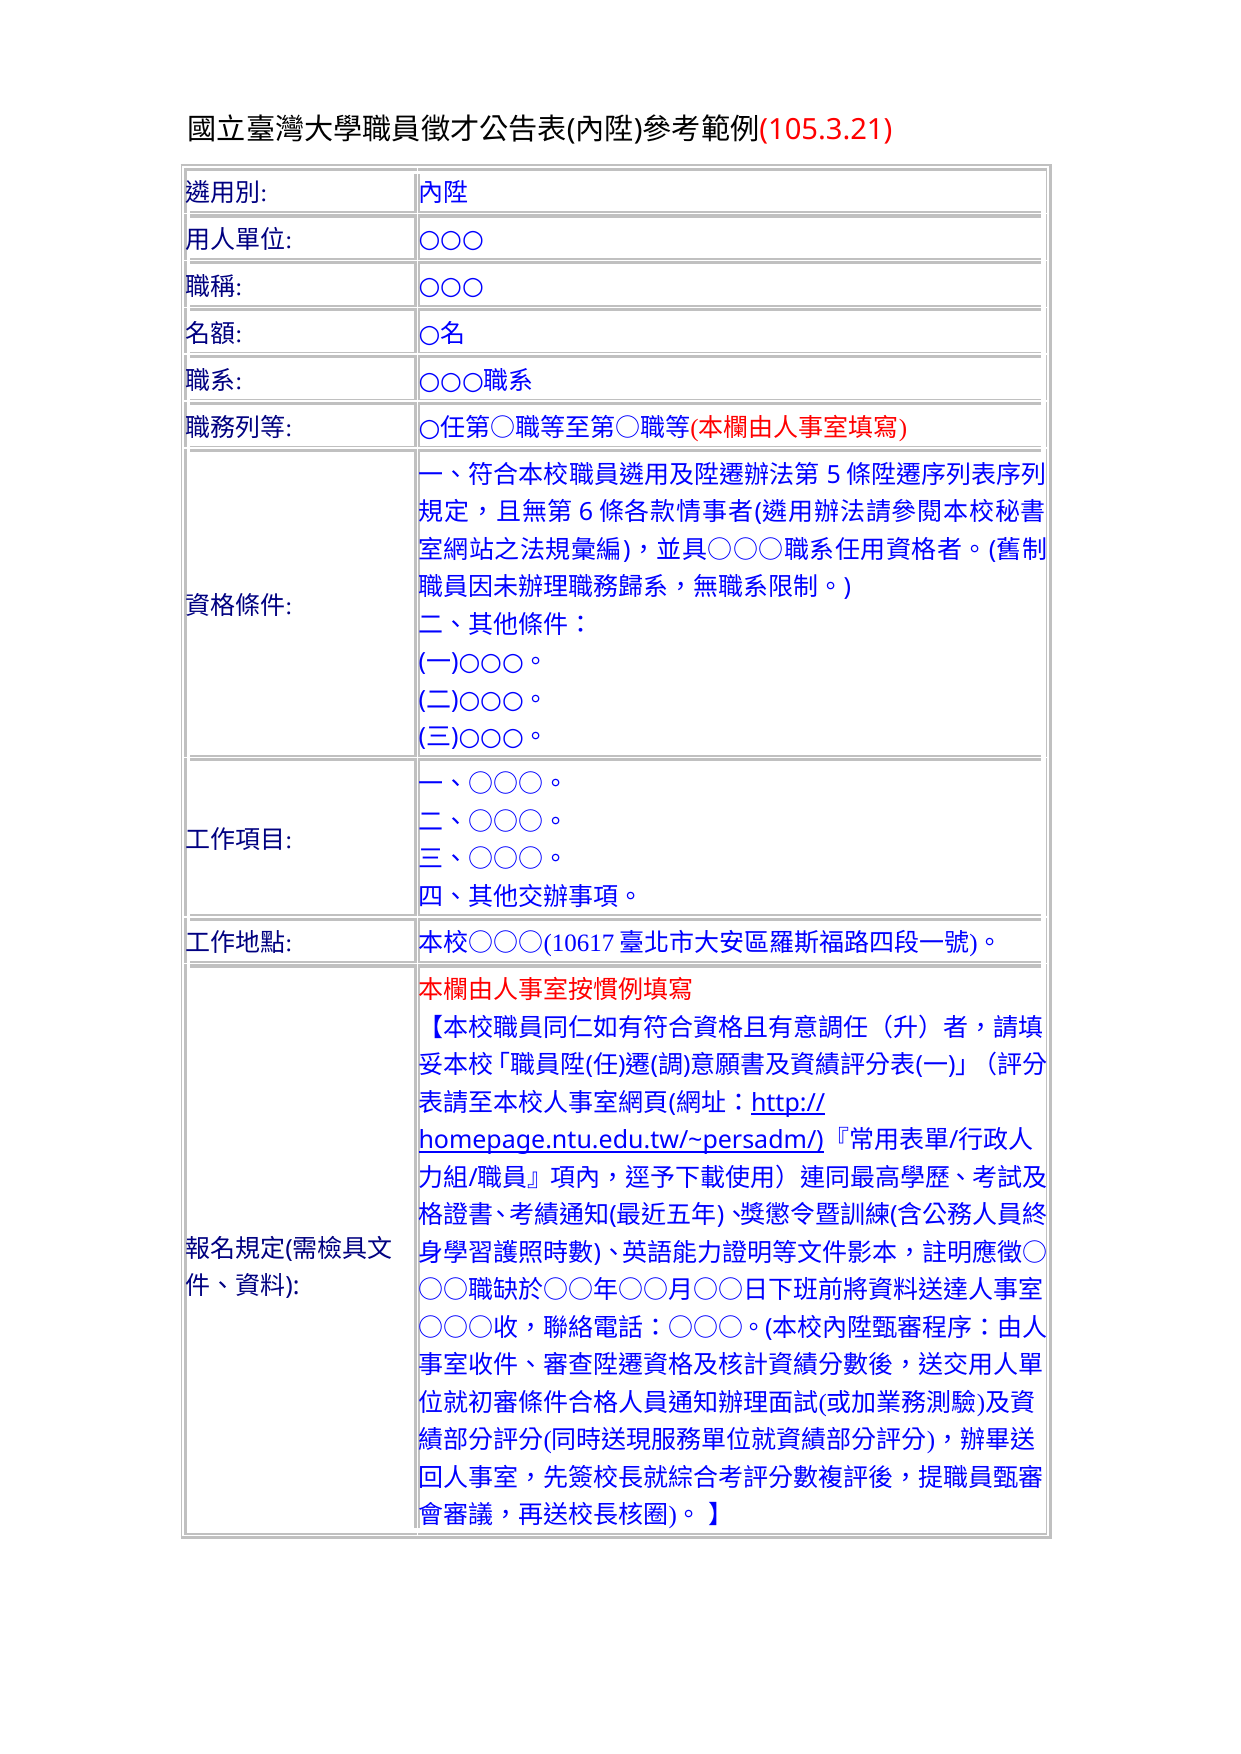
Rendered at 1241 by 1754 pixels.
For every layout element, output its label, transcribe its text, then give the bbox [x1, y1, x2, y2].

table_cell 一、符合本校職員遴用及陞遷辦法第5條陞遷序列表序列規定，且無第6條各款情事者(遴用辦法請參閱本校秘書室網站之法規彙編)，並具○○○職系任用資格者。(舊制職員因未辦理職務歸系，無職系限制。) 二、其他條件： (一)○○○。 (二)○○○。 (三)○○○。 [417, 446, 1049, 755]
table_cell ○任第○職等至第○職等(本欄由人事室填寫) [417, 399, 1049, 446]
table_cell 一、○○○。 二、○○○。 三、○○○。 四、其他交辦事項。 [417, 755, 1049, 914]
table_cell 職務列等: [184, 399, 417, 446]
table_cell 職系: [184, 352, 417, 399]
table_cell ○名 [417, 305, 1049, 352]
table_cell ○○○ [417, 258, 1049, 305]
table_cell 資格條件: [184, 446, 417, 755]
table_cell ○○○職系 [417, 352, 1049, 399]
table_cell 用人單位: [184, 211, 417, 258]
table_cell 報名規定(需檢具文件、資料): [184, 961, 417, 1533]
table_cell 名額: [184, 305, 417, 352]
table_header 遴用別: [187, 171, 417, 211]
table_cell 本校○○○(10617臺北市大安區羅斯福路四段一號)。 [417, 914, 1049, 961]
table_header 內陞 [417, 166, 1049, 211]
text 國立臺灣大學職員徵才公告表(內陞)參考範例(105.3.21) [187, 89, 1053, 164]
table_cell 工作項目: [184, 755, 417, 914]
table_cell 職稱: [184, 258, 417, 305]
table_cell 本欄由人事室按慣例填寫 【本校職員同仁如有符合資格且有意調任（升）者，請填妥本校「職員陞(任)遷(調)意願書及資績評分表(一)」（評分表請至本校人事室網頁(網址：http://homepage.ntu.edu.tw/~persadm/)『常用表單/行政人力組/職員』項內，逕予下載使用）連同最高學歷、考試及格證書、考績通知(最近五年)、獎懲令暨訓練(含公務人員終身學習護照時數)、英語能力證明等文件影本，註明應徵○○○職缺於○○年○○月○○日下班前將資料送達人事室○○○收，聯絡電話：○○○。(本校內陞甄審程序：由人事室收件、審查陞遷資格及核計資績分數後，送交用人單位就初審條件合格人員通知辦理面試(或加業務測驗)及資績部分評分(同時送現服務單位就資績部分評分)，辦畢送回人事室，先簽校長就綜合考評分數複評後，提職員甄審會審議，再送校長核圈)。 】 [417, 961, 1049, 1533]
table_cell ○○○ [417, 211, 1049, 258]
table_cell 工作地點: [184, 914, 417, 961]
